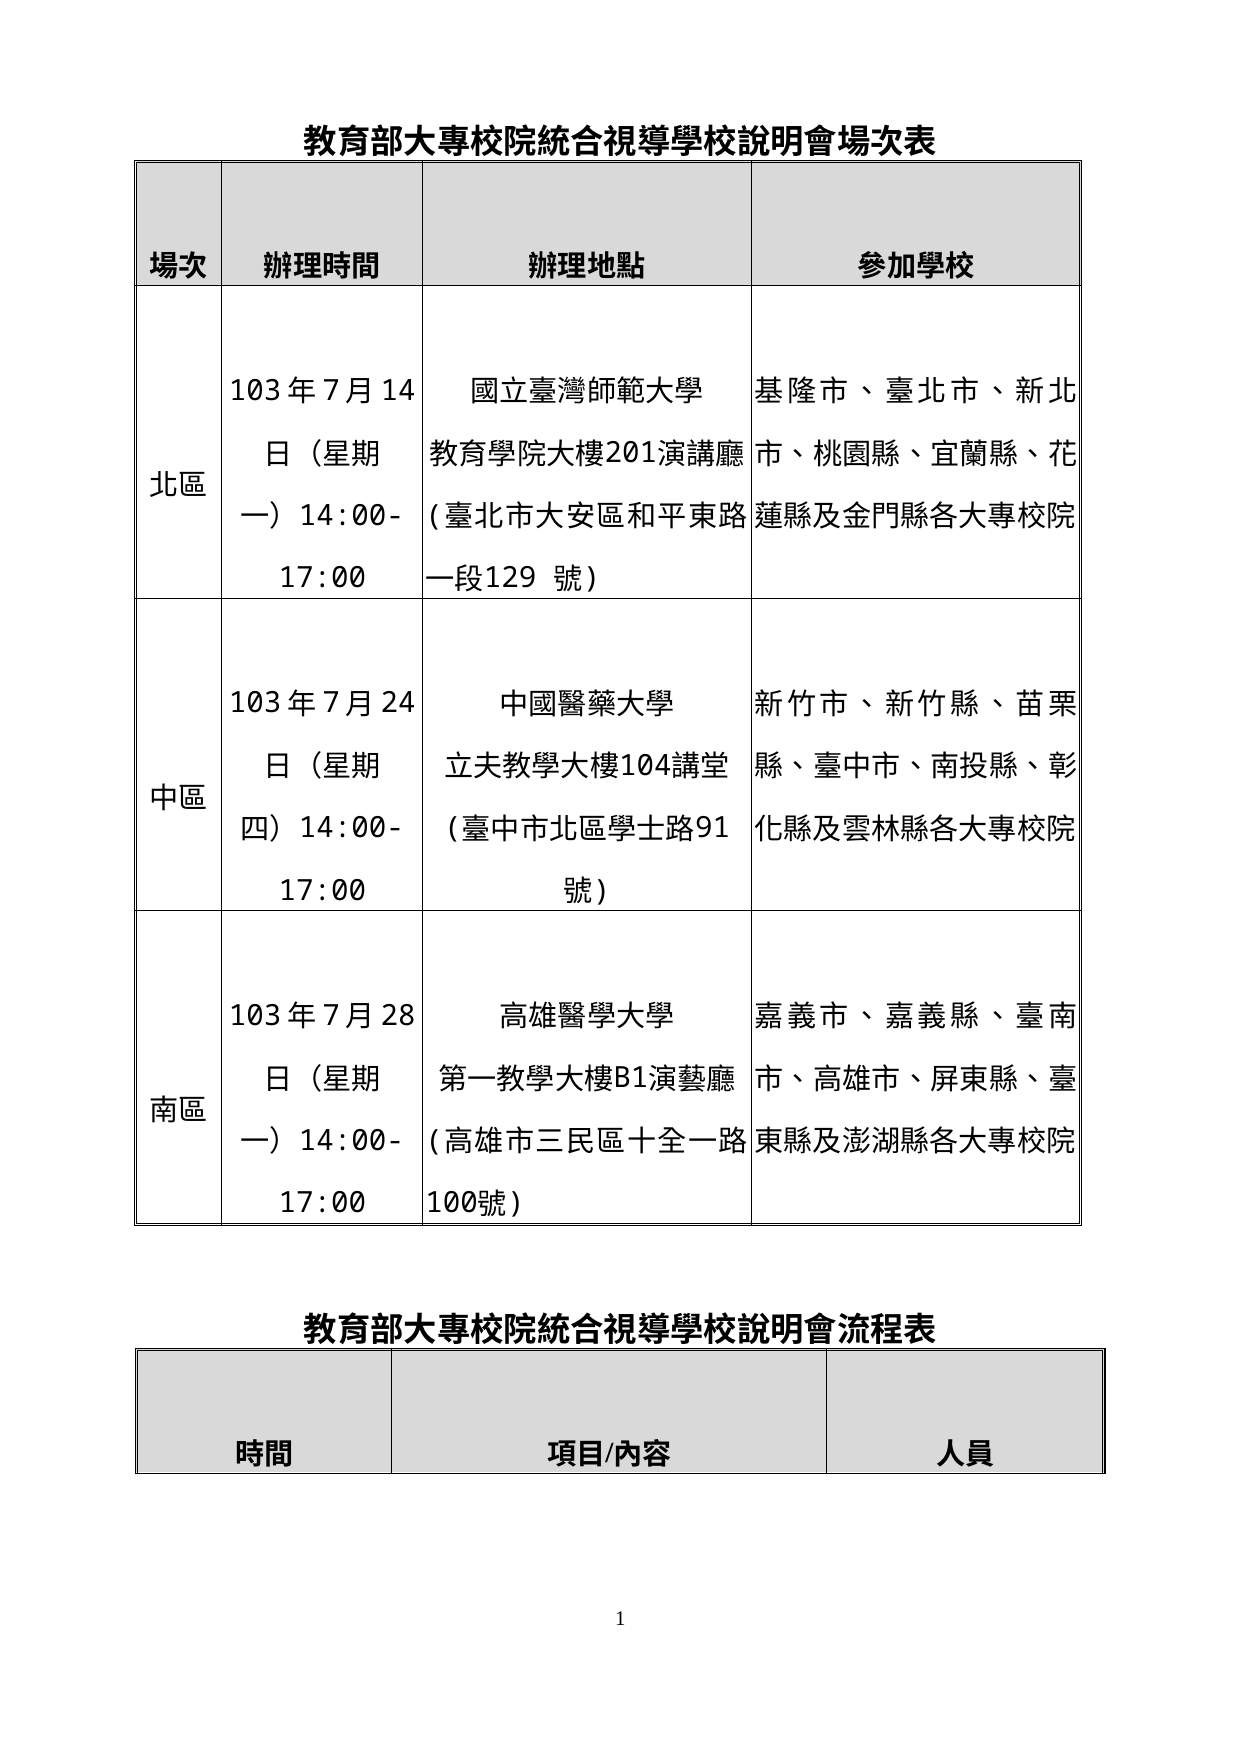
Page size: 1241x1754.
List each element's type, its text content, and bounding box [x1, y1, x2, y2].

table_cell 103年7月28日（星期一）14:00-17:00 [222, 911, 422, 1222]
table_cell 103年7月24日（星期四）14:00-17:00 [222, 599, 422, 910]
table_cell 高雄醫學大學 第一教學大樓B1演藝廳 (高雄市三民區十全一路100號) [423, 911, 751, 1222]
table_cell 南區 [137, 911, 221, 1222]
text 教育部大專校院統合視導學校說明會流程表 [148, 1285, 1092, 1347]
text 教育部大專校院統合視導學校說明會場次表 [148, 97, 1092, 160]
table_header 辦理地點 [423, 163, 751, 285]
table_cell 基隆市、臺北市、新北市、桃園縣、宜蘭縣、花蓮縣及金門縣各大專校院 [752, 286, 1079, 597]
table_cell 新竹市、新竹縣、苗栗縣、臺中市、南投縣、彰化縣及雲林縣各大專校院 [752, 599, 1079, 910]
table_header 參加學校 [752, 163, 1079, 285]
table_cell 中國醫藥大學 立夫教學大樓104講堂 (臺中市北區學士路91號) [423, 599, 751, 910]
table_cell 北區 [137, 286, 221, 597]
table_header 人員 [827, 1351, 1102, 1472]
table_header 場次 [137, 163, 221, 285]
table_header 辦理時間 [222, 163, 422, 285]
table_cell 中區 [137, 599, 221, 910]
table_cell 國立臺灣師範大學 教育學院大樓201演講廳 (臺北市大安區和平東路一段129 號) [423, 286, 751, 597]
table_header 時間 [138, 1351, 391, 1472]
table_cell 103年7月14日（星期一）14:00-17:00 [222, 286, 422, 597]
table_header 項目/內容 [392, 1351, 826, 1472]
table_cell 嘉義市、嘉義縣、臺南市、高雄市、屏東縣、臺東縣及澎湖縣各大專校院 [752, 911, 1079, 1222]
